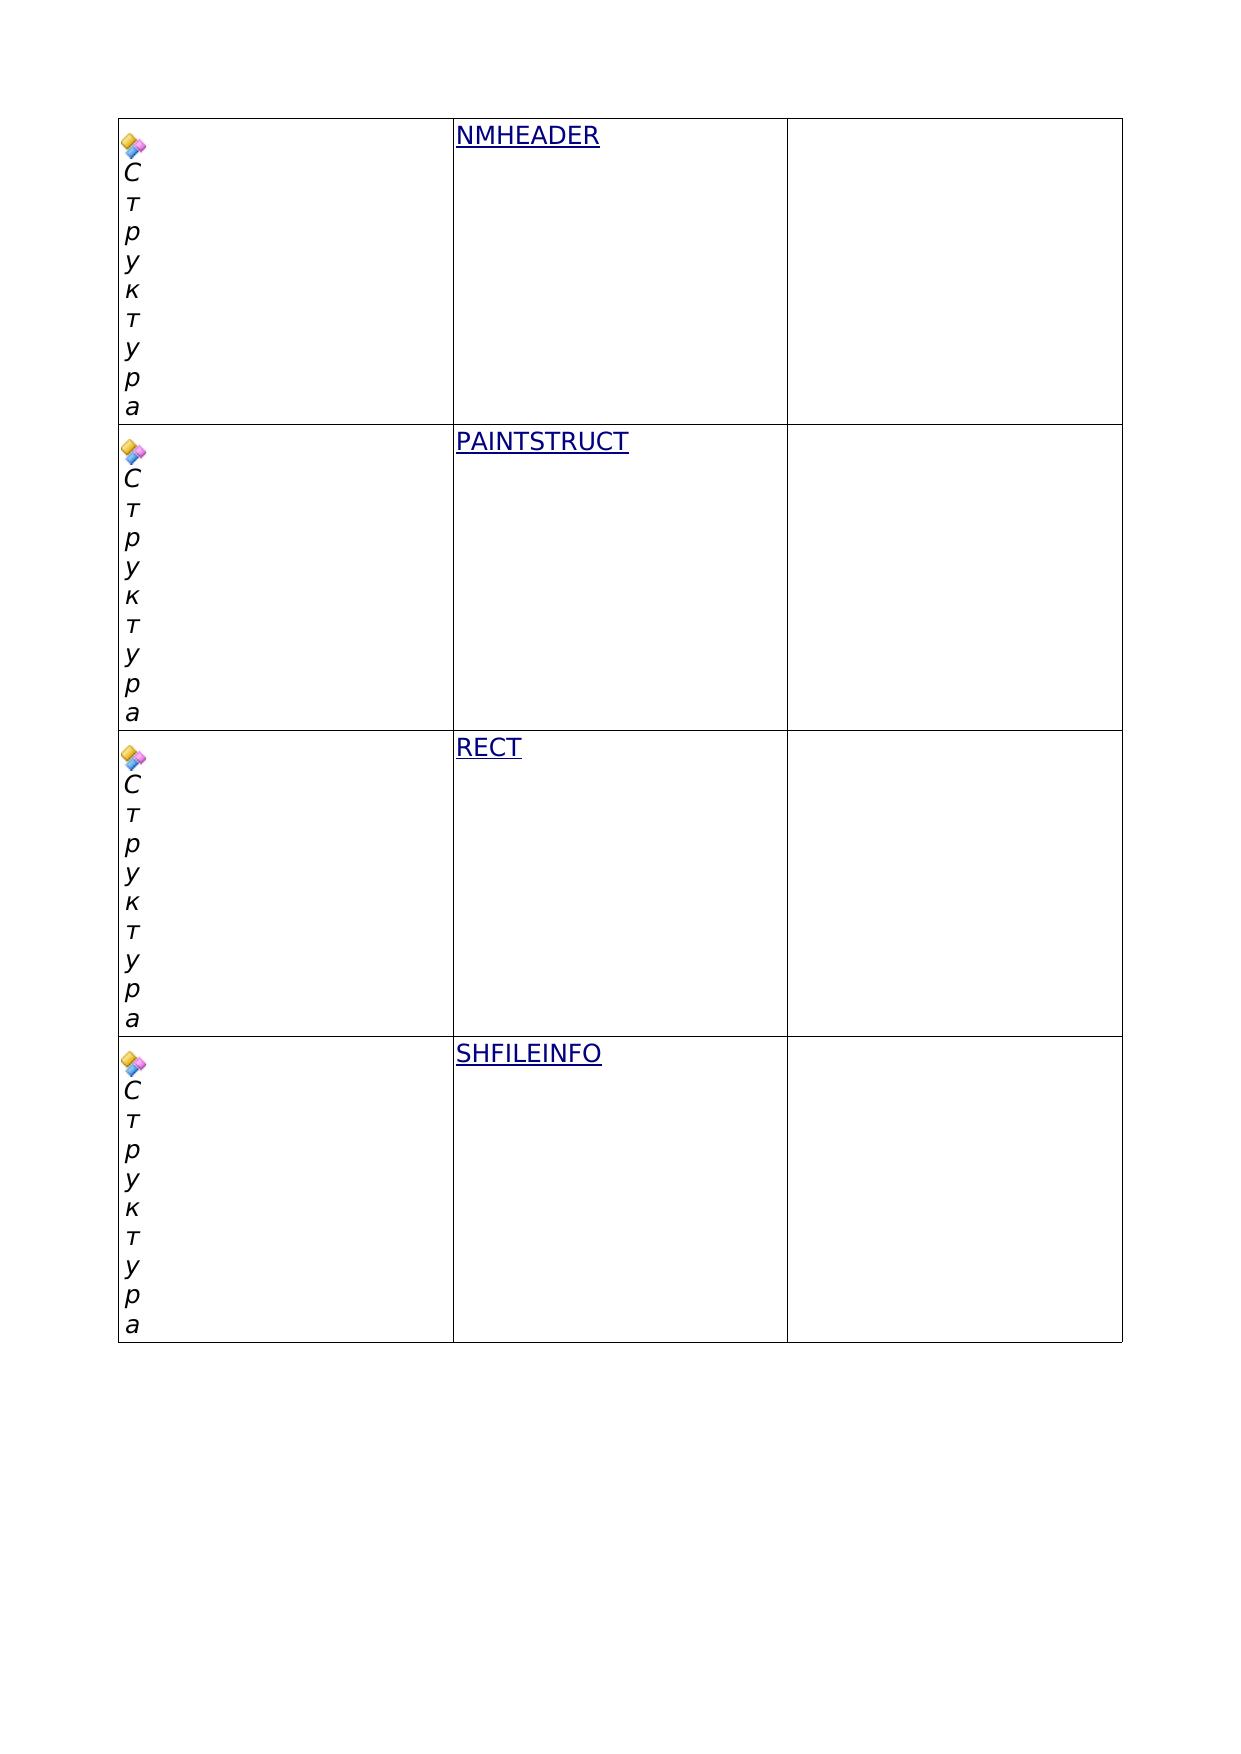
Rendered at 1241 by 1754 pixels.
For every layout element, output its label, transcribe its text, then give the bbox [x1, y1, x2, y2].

table_cell [788, 425, 1122, 730]
table_cell [788, 731, 1122, 1036]
table_cell [788, 1037, 1122, 1342]
picture [121, 133, 147, 159]
table_cell RECT [454, 731, 787, 1036]
table_cell [119, 1037, 453, 1342]
table_cell [788, 119, 1122, 424]
table_cell PAINTSTRUCT [454, 425, 787, 730]
table_cell SHFILEINFO [454, 1037, 787, 1342]
table_cell [119, 425, 453, 730]
picture [121, 1051, 147, 1077]
picture [121, 745, 147, 771]
table_cell NMHEADER [454, 119, 787, 424]
picture [121, 439, 147, 465]
table_cell [119, 731, 453, 1036]
table_cell [119, 119, 453, 424]
